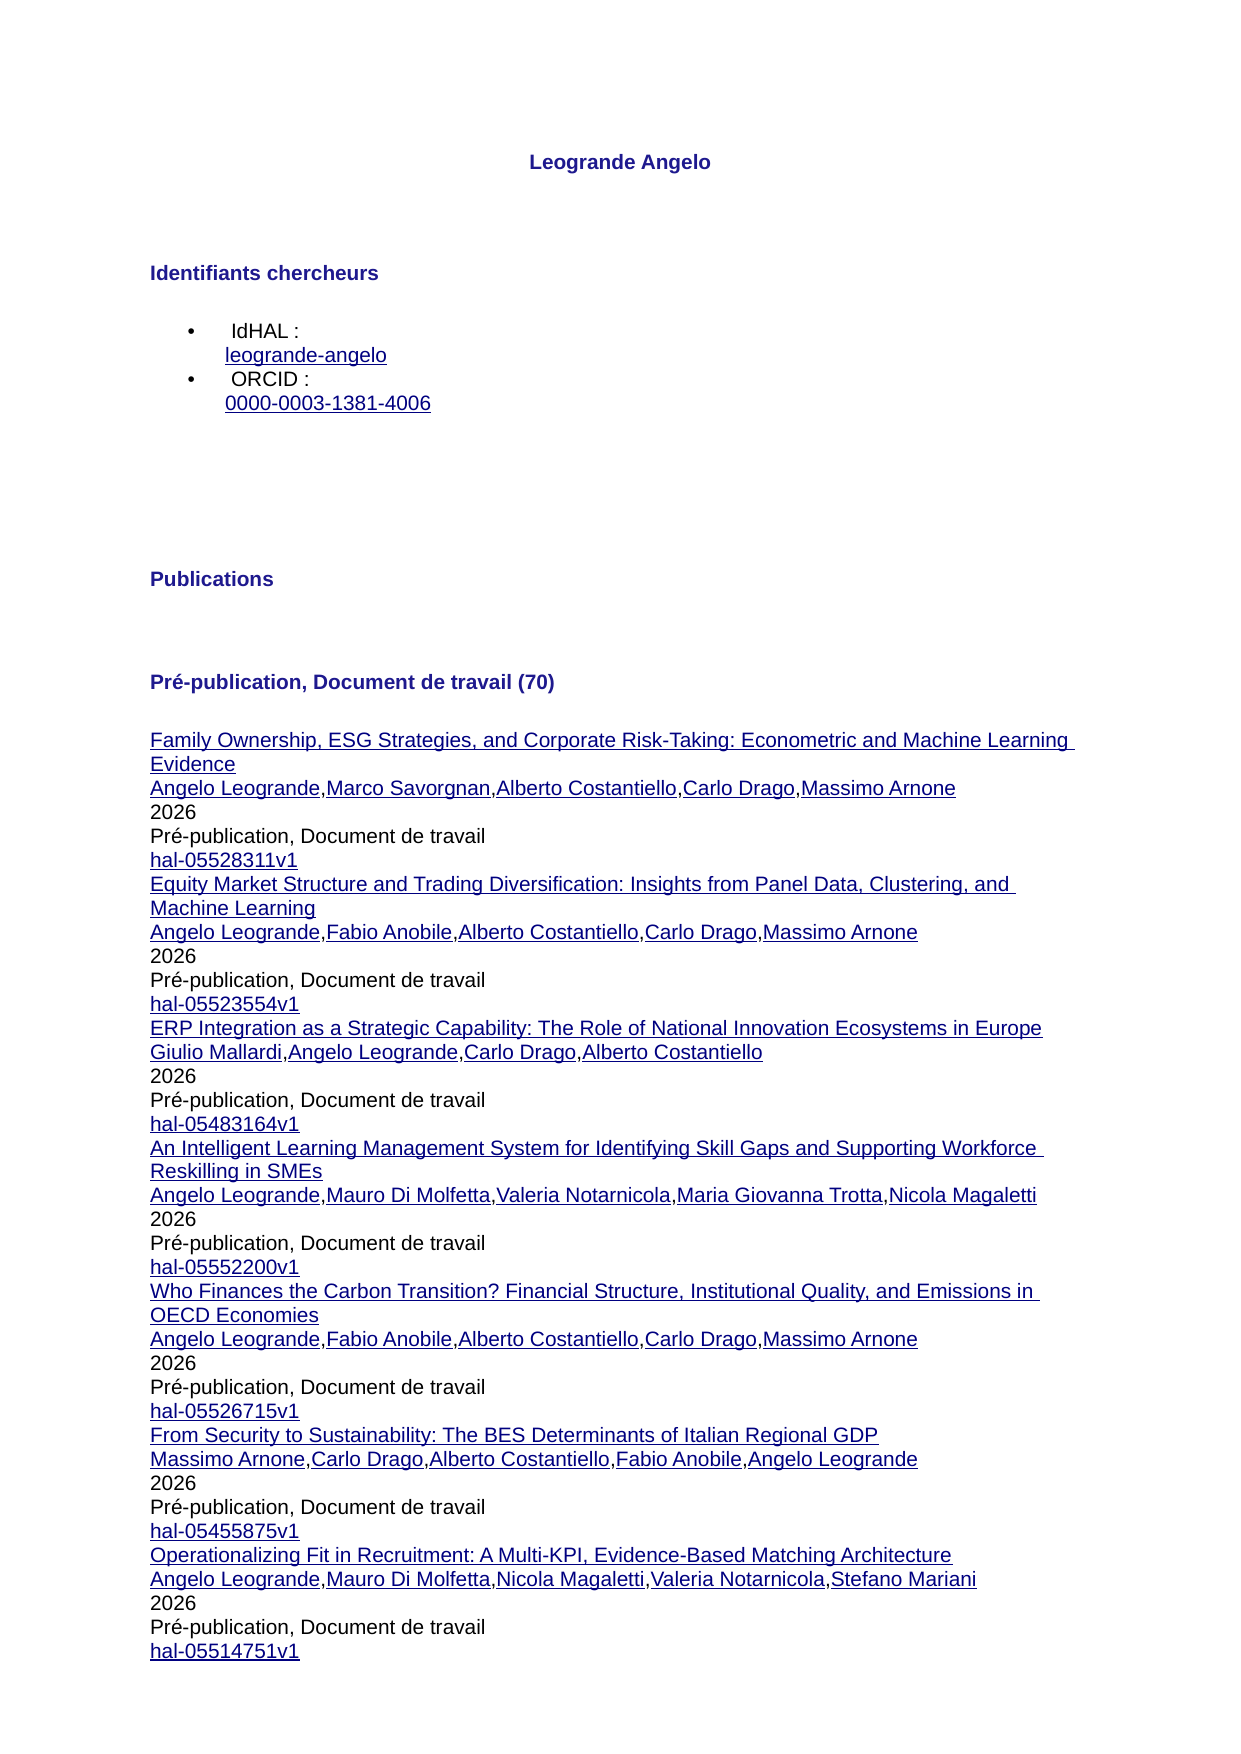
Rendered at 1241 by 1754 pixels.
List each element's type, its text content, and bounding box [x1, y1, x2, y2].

table_cell Equity Market Structure and Trading Diversification: Insights from Panel Data, Clustering, and Machine Learning Angelo Leogrande,Fabio Anobile,Alberto Costantiello,Carlo Drago,Massimo Arnone 2026 Pré-publication, Document de travail hal-05523554v1 [150, 872, 1090, 1016]
list 0000-0003-1381-4006 [187, 391, 1090, 414]
table_cell From Security to Sustainability: The BES Determinants of Italian Regional GDP Massimo Arnone,Carlo Drago,Alberto Costantiello,Fabio Anobile,Angelo Leogrande 2026 Pré-publication, Document de travail hal-05455875v1 [150, 1423, 1090, 1543]
list ORCID : [187, 367, 1090, 391]
table_header Family Ownership, ESG Strategies, and Corporate Risk-Taking: Econometric and Machine Learning Evidence Angelo Leogrande,Marco Savorgnan,Alberto Costantiello,Carlo Drago,Massimo Arnone 2026 Pré-publication, Document de travail hal-05528311v1 [150, 728, 1090, 872]
list leogrande-angelo [187, 343, 1090, 367]
subtitle Publications [150, 567, 1090, 591]
table_cell An Intelligent Learning Management System for Identifying Skill Gaps and Supporting Workforce Reskilling in SMEs Angelo Leogrande,Mauro Di Molfetta,Valeria Notarnicola,Maria Giovanna Trotta,Nicola Magaletti 2026 Pré-publication, Document de travail hal-05552200v1 [150, 1135, 1090, 1279]
list IdHAL : [187, 319, 1090, 343]
subtitle Leogrande Angelo [150, 150, 1090, 174]
table_cell Who Finances the Carbon Transition? Financial Structure, Institutional Quality, and Emissions in OECD Economies Angelo Leogrande,Fabio Anobile,Alberto Costantiello,Carlo Drago,Massimo Arnone 2026 Pré-publication, Document de travail hal-05526715v1 [150, 1279, 1090, 1423]
subtitle Identifiants chercheurs [150, 260, 1090, 284]
table_cell ERP Integration as a Strategic Capability: The Role of National Innovation Ecosystems in Europe Giulio Mallardi,Angelo Leogrande,Carlo Drago,Alberto Costantiello 2026 Pré-publication, Document de travail hal-05483164v1 [150, 1016, 1090, 1135]
table_cell Operationalizing Fit in Recruitment: A Multi-KPI, Evidence-Based Matching Architecture Angelo Leogrande,Mauro Di Molfetta,Nicola Magaletti,Valeria Notarnicola,Stefano Mariani 2026 Pré-publication, Document de travail hal-05514751v1 [150, 1543, 1090, 1662]
subtitle Pré-publication, Document de travail (70) [150, 670, 1090, 694]
